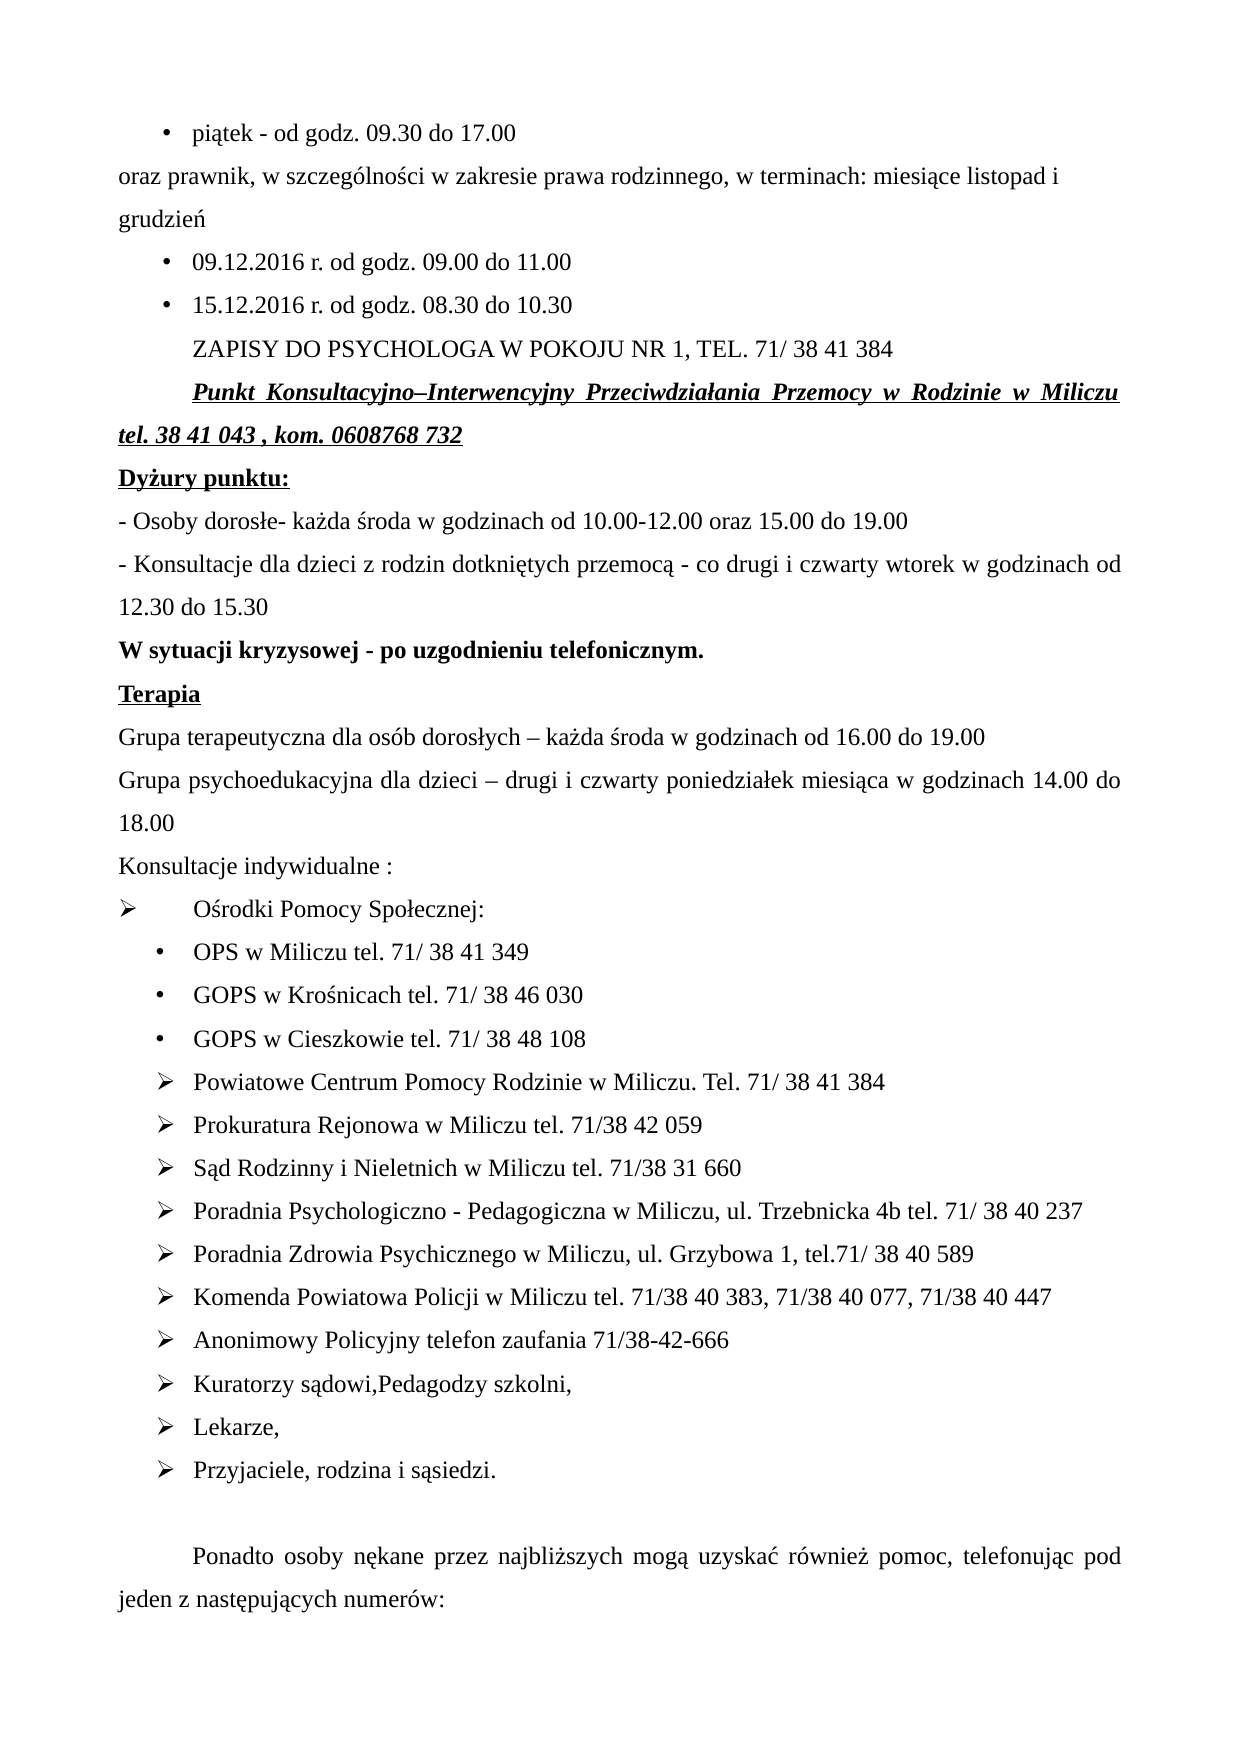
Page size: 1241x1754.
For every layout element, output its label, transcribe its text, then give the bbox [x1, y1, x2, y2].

list Lekarze, [156, 1412, 1122, 1441]
text W sytuacji kryzysowej - po uzgodnieniu telefonicznym. [118, 636, 1122, 664]
text Punkt Konsultacyjno–Interwencyjny Przeciwdziałania Przemocy w Rodzinie w Miliczu tel. 38 41 043 , kom. 0608768 732 [118, 377, 1122, 449]
list Przyjaciele, rodzina i sąsiedzi. [156, 1455, 1122, 1484]
text oraz prawnik, w szczególności w zakresie prawa rodzinnego, w terminach: miesiące listopad i grudzień [118, 161, 1122, 233]
text Terapia [118, 679, 1122, 707]
list Sąd Rodzinny i Nieletnich w Miliczu tel. 71/38 31 660 [156, 1153, 1122, 1182]
list 09.12.2016 r. od godz. 09.00 do 11.00 [162, 247, 1122, 276]
list Anonimowy Policyjny telefon zaufania 71/38-42-666 [156, 1326, 1122, 1354]
list Poradnia Zdrowia Psychicznego w Miliczu, ul. Grzybowa 1, tel.71/ 38 40 589 [156, 1239, 1122, 1268]
text Ponadto osoby nękane przez najbliższych mogą uzyskać również pomoc, telefonując pod jeden z następujących numerów: [118, 1541, 1122, 1613]
list piątek - od godz. 09.30 do 17.00 [162, 118, 1122, 147]
list OPS w Miliczu tel. 71/ 38 41 349 [156, 937, 1122, 966]
text ZAPISY DO PSYCHOLOGA W POKOJU NR 1, TEL. 71/ 38 41 384 [118, 334, 1122, 362]
text - Konsultacje dla dzieci z rodzin dotkniętych przemocą - co drugi i czwarty wtorek w godzinach od 12.30 do 15.30 [118, 549, 1122, 621]
text Grupa psychoedukacyjna dla dzieci – drugi i czwarty poniedziałek miesiąca w godzinach 14.00 do 18.00 [118, 765, 1122, 837]
text Konsultacje indywidualne : [118, 851, 1122, 880]
list GOPS w Cieszkowie tel. 71/ 38 48 108 [156, 1024, 1122, 1052]
list Kuratorzy sądowi,Pedagodzy szkolni, [156, 1369, 1122, 1397]
list Komenda Powiatowa Policji w Miliczu tel. 71/38 40 383, 71/38 40 077, 71/38 40 447 [156, 1282, 1122, 1311]
text - Osoby dorosłe- każda środa w godzinach od 10.00-12.00 oraz 15.00 do 19.00 [118, 506, 1122, 535]
list 15.12.2016 r. od godz. 08.30 do 10.30 [162, 291, 1122, 319]
text Dyżury punktu: [118, 463, 1122, 492]
list Prokuratura Rejonowa w Miliczu tel. 71/38 42 059 [156, 1110, 1122, 1139]
list GOPS w Krośnicach tel. 71/ 38 46 030 [156, 981, 1122, 1009]
list Powiatowe Centrum Pomocy Rodzinie w Miliczu. Tel. 71/ 38 41 384 [156, 1067, 1122, 1096]
text Grupa terapeutyczna dla osób dorosłych – każda środa w godzinach od 16.00 do 19.00 [118, 722, 1122, 751]
list Poradnia Psychologiczno - Pedagogiczna w Miliczu, ul. Trzebnicka 4b tel. 71/ 38 40 237 [156, 1196, 1122, 1225]
list Ośrodki Pomocy Społecznej: [118, 894, 1122, 923]
